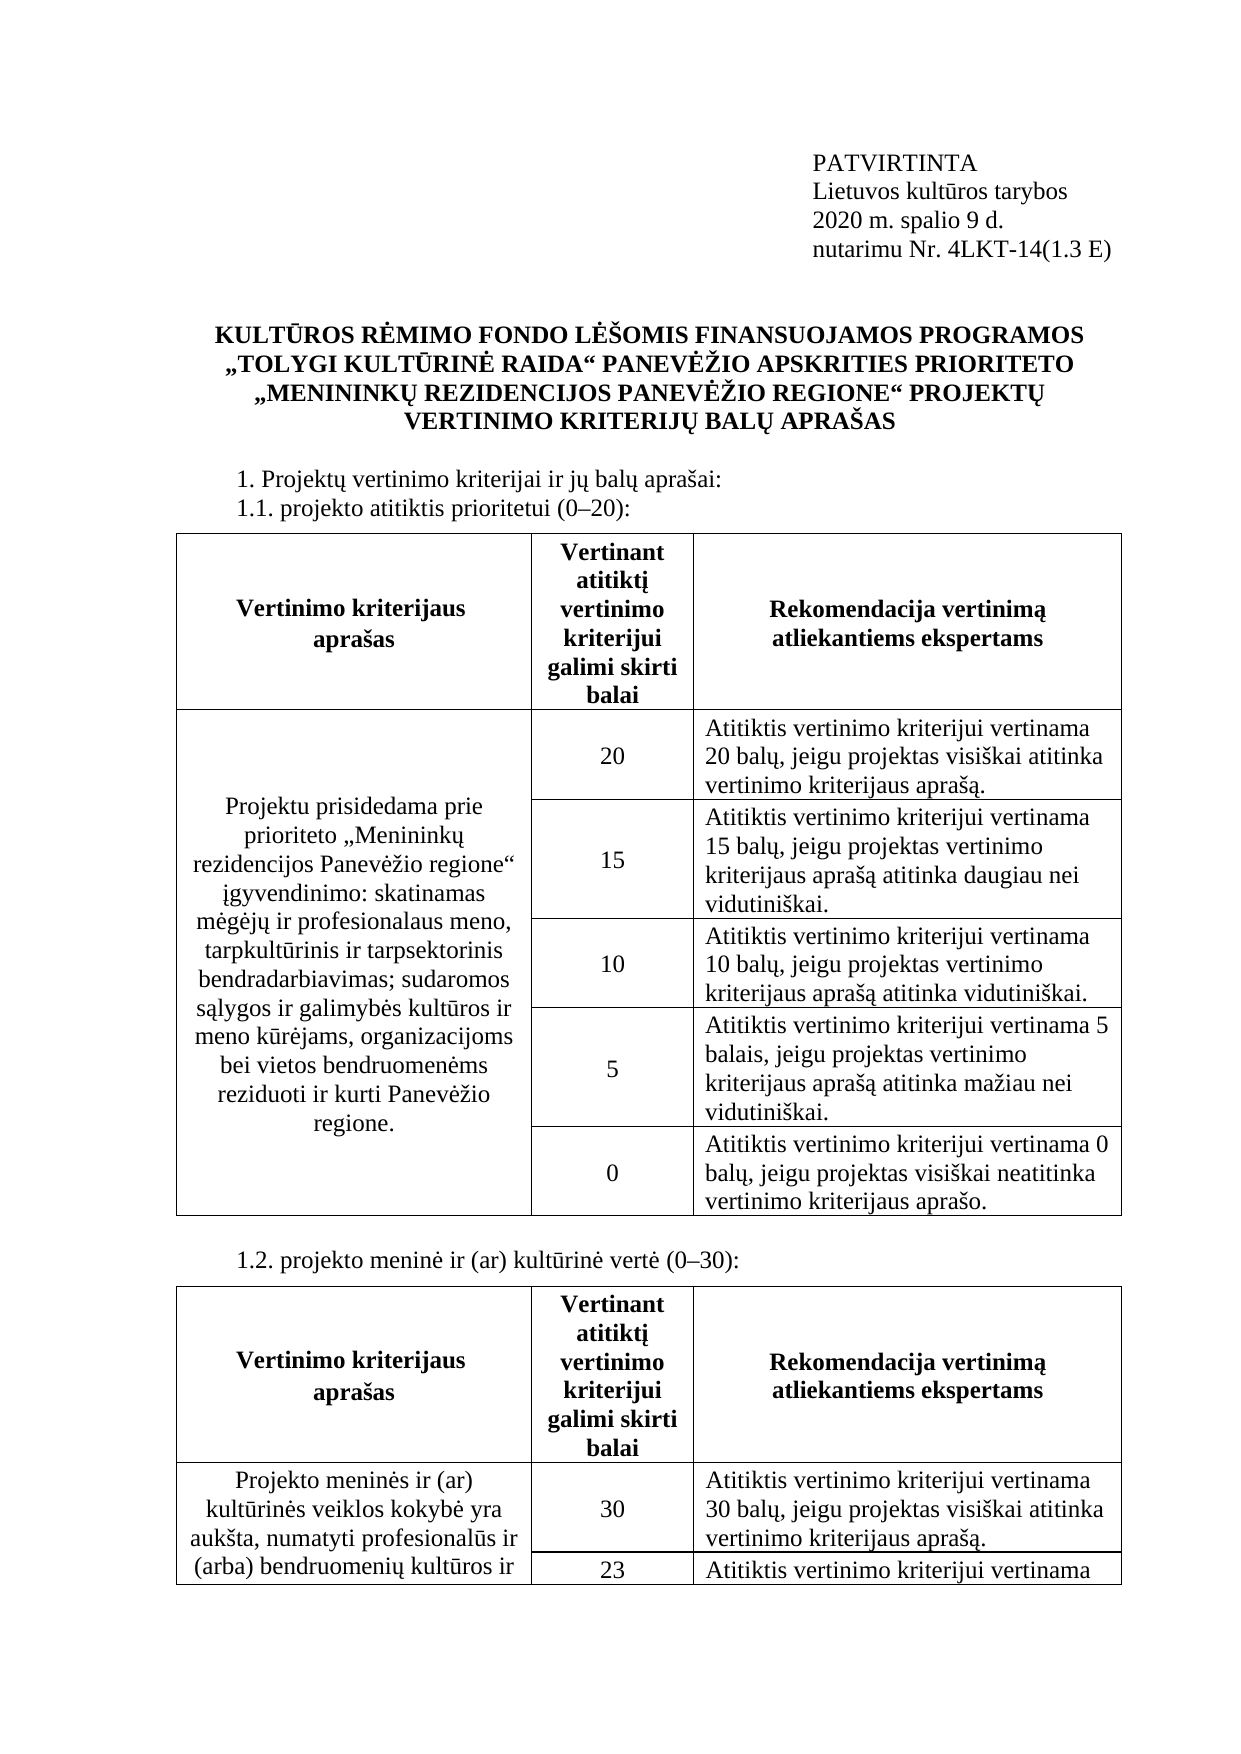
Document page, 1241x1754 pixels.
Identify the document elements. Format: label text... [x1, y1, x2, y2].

table_cell Atitiktis vertinimo kriterijui vertinama 15 balų, jeigu projektas vertinimo kriterijaus aprašą atitinka daugiau nei vidutiniškai. [694, 800, 1121, 917]
text 1.2. projekto meninė ir (ar) kultūrinė vertė (0–30): [177, 1245, 1122, 1274]
table_cell Projekto meninės ir (ar) kultūrinės veiklos kokybė yra aukšta, numatyti profesionalūs ir (arba) bendruomenių kultūros ir [177, 1463, 531, 1583]
text Lietuvos kultūros tarybos [812, 176, 1122, 205]
text 1.1. projekto atitiktis prioritetui (0–20): [177, 493, 1122, 521]
table_cell Atitiktis vertinimo kriterijui vertinama 20 balų, jeigu projektas visiškai atitinka vertinimo kriterijaus aprašą. [694, 710, 1121, 799]
table_cell 30 [532, 1463, 693, 1551]
table_cell 10 [532, 919, 693, 1007]
table_cell 5 [532, 1008, 693, 1126]
table_header Vertinant atitiktį vertinimo kriterijui galimi skirti balai [532, 1287, 693, 1462]
text 2020 m. spalio 9 d. [812, 205, 1122, 234]
table_cell 0 [532, 1127, 693, 1215]
table_header Rekomendacija vertinimą atliekantiems ekspertams [694, 534, 1121, 709]
table_cell Atitiktis vertinimo kriterijui vertinama 10 balų, jeigu projektas vertinimo kriterijaus aprašą atitinka vidutiniškai. [694, 919, 1121, 1007]
table_cell Atitiktis vertinimo kriterijui vertinama [694, 1553, 1121, 1583]
table_cell Atitiktis vertinimo kriterijui vertinama 30 balų, jeigu projektas visiškai atitinka vertinimo kriterijaus aprašą. [694, 1463, 1121, 1551]
table_cell Atitiktis vertinimo kriterijui vertinama 0 balų, jeigu projektas visiškai neatitinka vertinimo kriterijaus aprašo. [694, 1127, 1121, 1215]
table_cell 20 [532, 710, 693, 799]
table_cell Projektu prisidedama prie prioriteto „Menininkų rezidencijos Panevėžio regione“ įgyvendinimo: skatinamas mėgėjų ir profesionalaus meno, tarpkultūrinis ir tarpsektorinis bendradarbiavimas; sudaromos sąlygos ir galimybės kultūros ir meno kūrėjams, organizacijoms bei vietos bendruomenėms reziduoti ir kurti Panevėžio regione. [177, 710, 531, 1215]
text KULTŪROS RĖMIMO FONDO LĖŠOMIS FINANSUOJAMOS PROGRAMOS [177, 320, 1122, 349]
table_cell Atitiktis vertinimo kriterijui vertinama 5 balais, jeigu projektas vertinimo kriterijaus aprašą atitinka mažiau nei vidutiniškai. [694, 1008, 1121, 1126]
table_header Vertinimo kriterijaus aprašas [177, 1287, 531, 1462]
text nutarimu Nr. 4LKT-14(1.3 E) [812, 234, 1122, 263]
text PATVIRTINTA [812, 148, 1122, 176]
table_cell 15 [532, 800, 693, 917]
table_header Rekomendacija vertinimą atliekantiems ekspertams [694, 1287, 1121, 1462]
table_header Vertinimo kriterijaus aprašas [177, 534, 531, 709]
table_cell 23 [532, 1553, 693, 1583]
text „TOLYGI KULTŪRINĖ RAIDA“ PANEVĖŽIO APSKRITIES PRIORITETO „MENININKŲ REZIDENCIJOS PANEVĖŽIO REGIONE“ PROJEKTŲ VERTINIMO KRITERIJŲ BALŲ APRAŠAS [177, 349, 1122, 435]
table_header Vertinant atitiktį vertinimo kriterijui galimi skirti balai [532, 534, 693, 709]
text 1. Projektų vertinimo kriterijai ir jų balų aprašai: [177, 464, 1122, 493]
